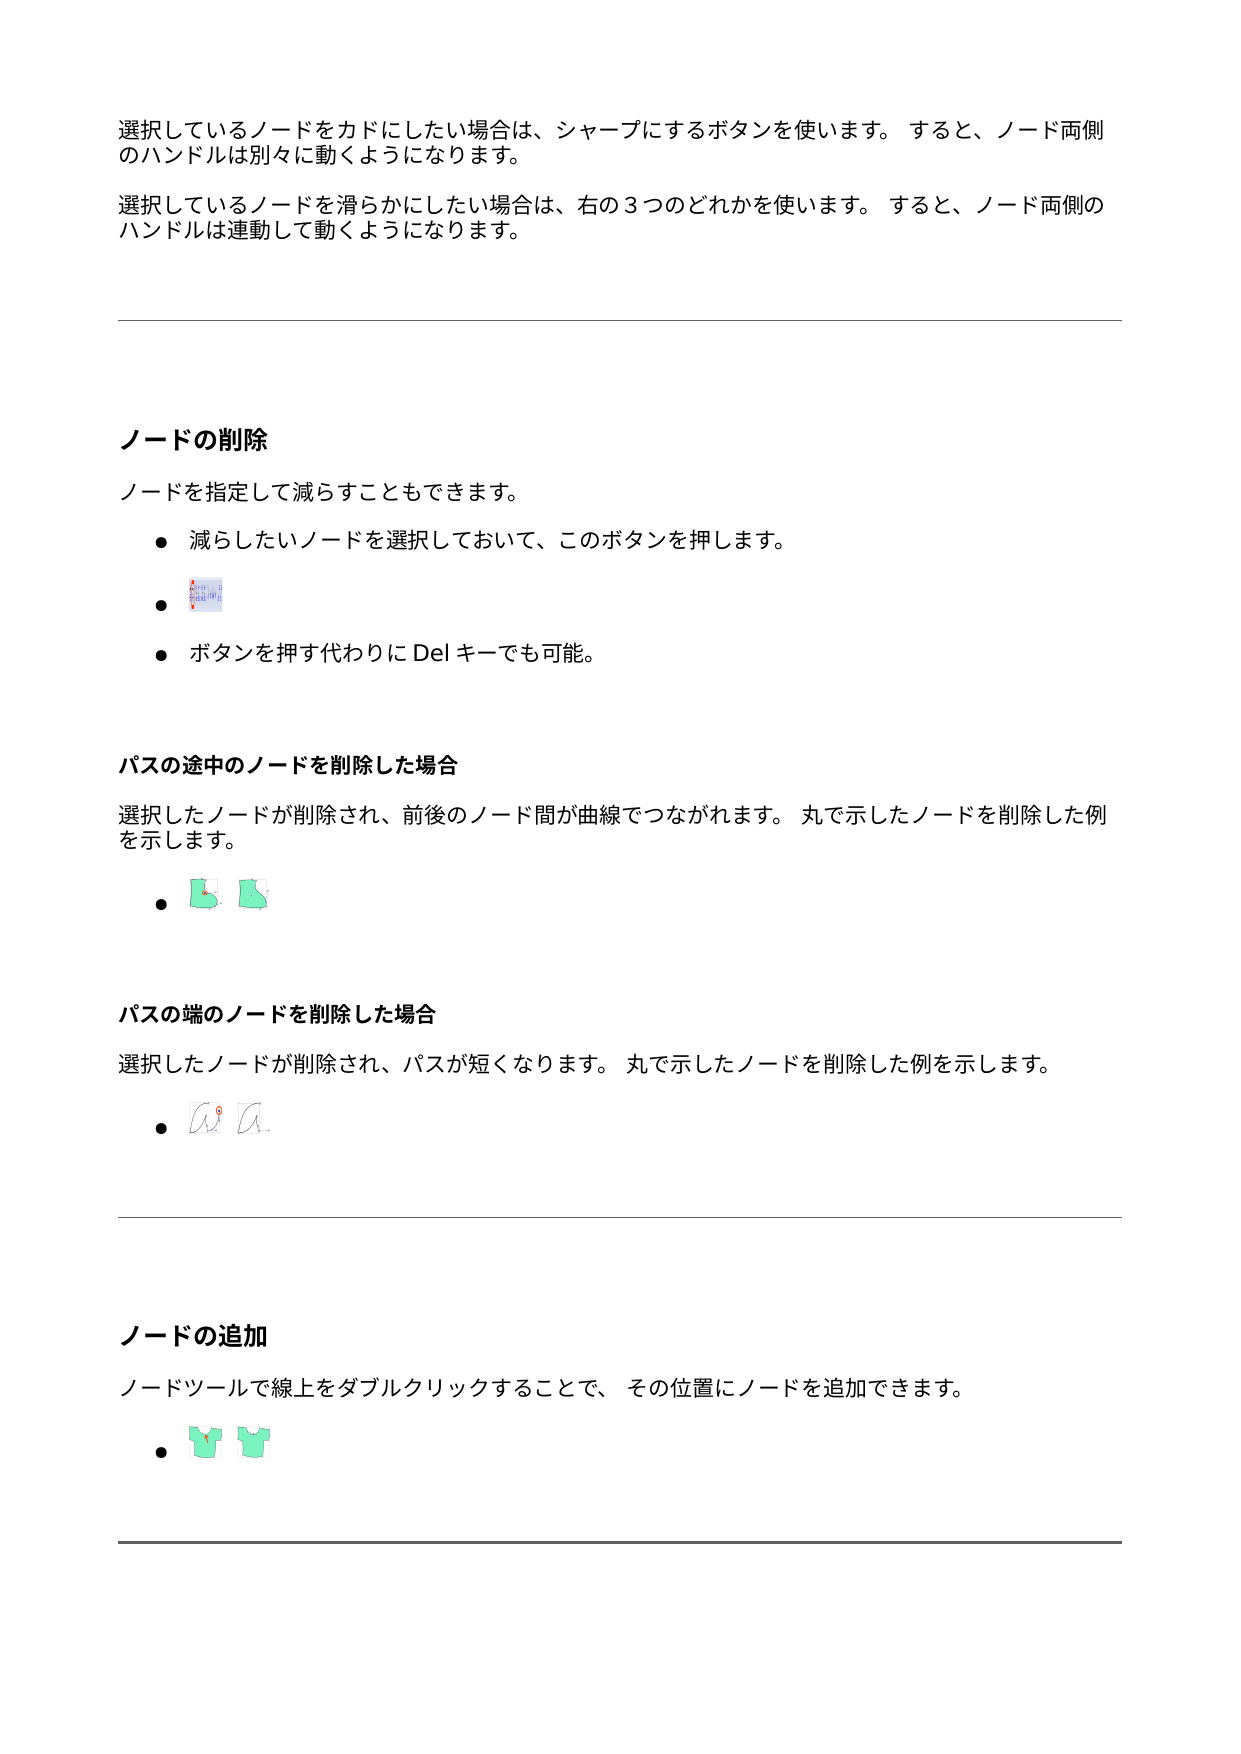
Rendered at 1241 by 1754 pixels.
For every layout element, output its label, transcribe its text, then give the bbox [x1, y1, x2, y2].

text ノードを指定して減らすこともできます。 [118, 479, 1122, 505]
picture [237, 877, 271, 911]
subtitle パスの途中のノードを削除した場合 [118, 754, 1122, 778]
subtitle ノードの追加 [118, 1323, 1122, 1352]
text 選択しているノードを滑らかにしたい場合は、右の３つのどれかを使います。 すると、ノード両側のハンドルは連動して動くようになります。 [118, 193, 1122, 244]
text 選択しているノードをカドにしたい場合は、シャープにするボタンを使います。 すると、ノード両側のハンドルは別々に動くようになります。 [118, 118, 1122, 169]
list ボタンを押す代わりにDelキーでも可能。 [153, 640, 1122, 667]
text ノードツールで線上をダブルクリックすることで、 その位置にノードを追加できます。 [118, 1376, 1122, 1402]
text 選択したノードが削除され、前後のノード間が曲線でつながれます。 丸で示したノードを削除した例を示します。 [118, 803, 1122, 854]
picture [237, 1101, 271, 1135]
picture [188, 577, 223, 612]
picture [188, 877, 223, 911]
list 減らしたいノードを選択しておいて、このボタンを押します。 [153, 529, 1122, 554]
picture [188, 1425, 223, 1459]
picture [237, 1425, 271, 1459]
text 選択したノードが削除され、パスが短くなります。 丸で示したノードを削除した例を示します。 [118, 1052, 1122, 1078]
picture [188, 1101, 223, 1135]
subtitle ノードの削除 [118, 426, 1122, 455]
subtitle パスの端のノードを削除した場合 [118, 1003, 1122, 1028]
